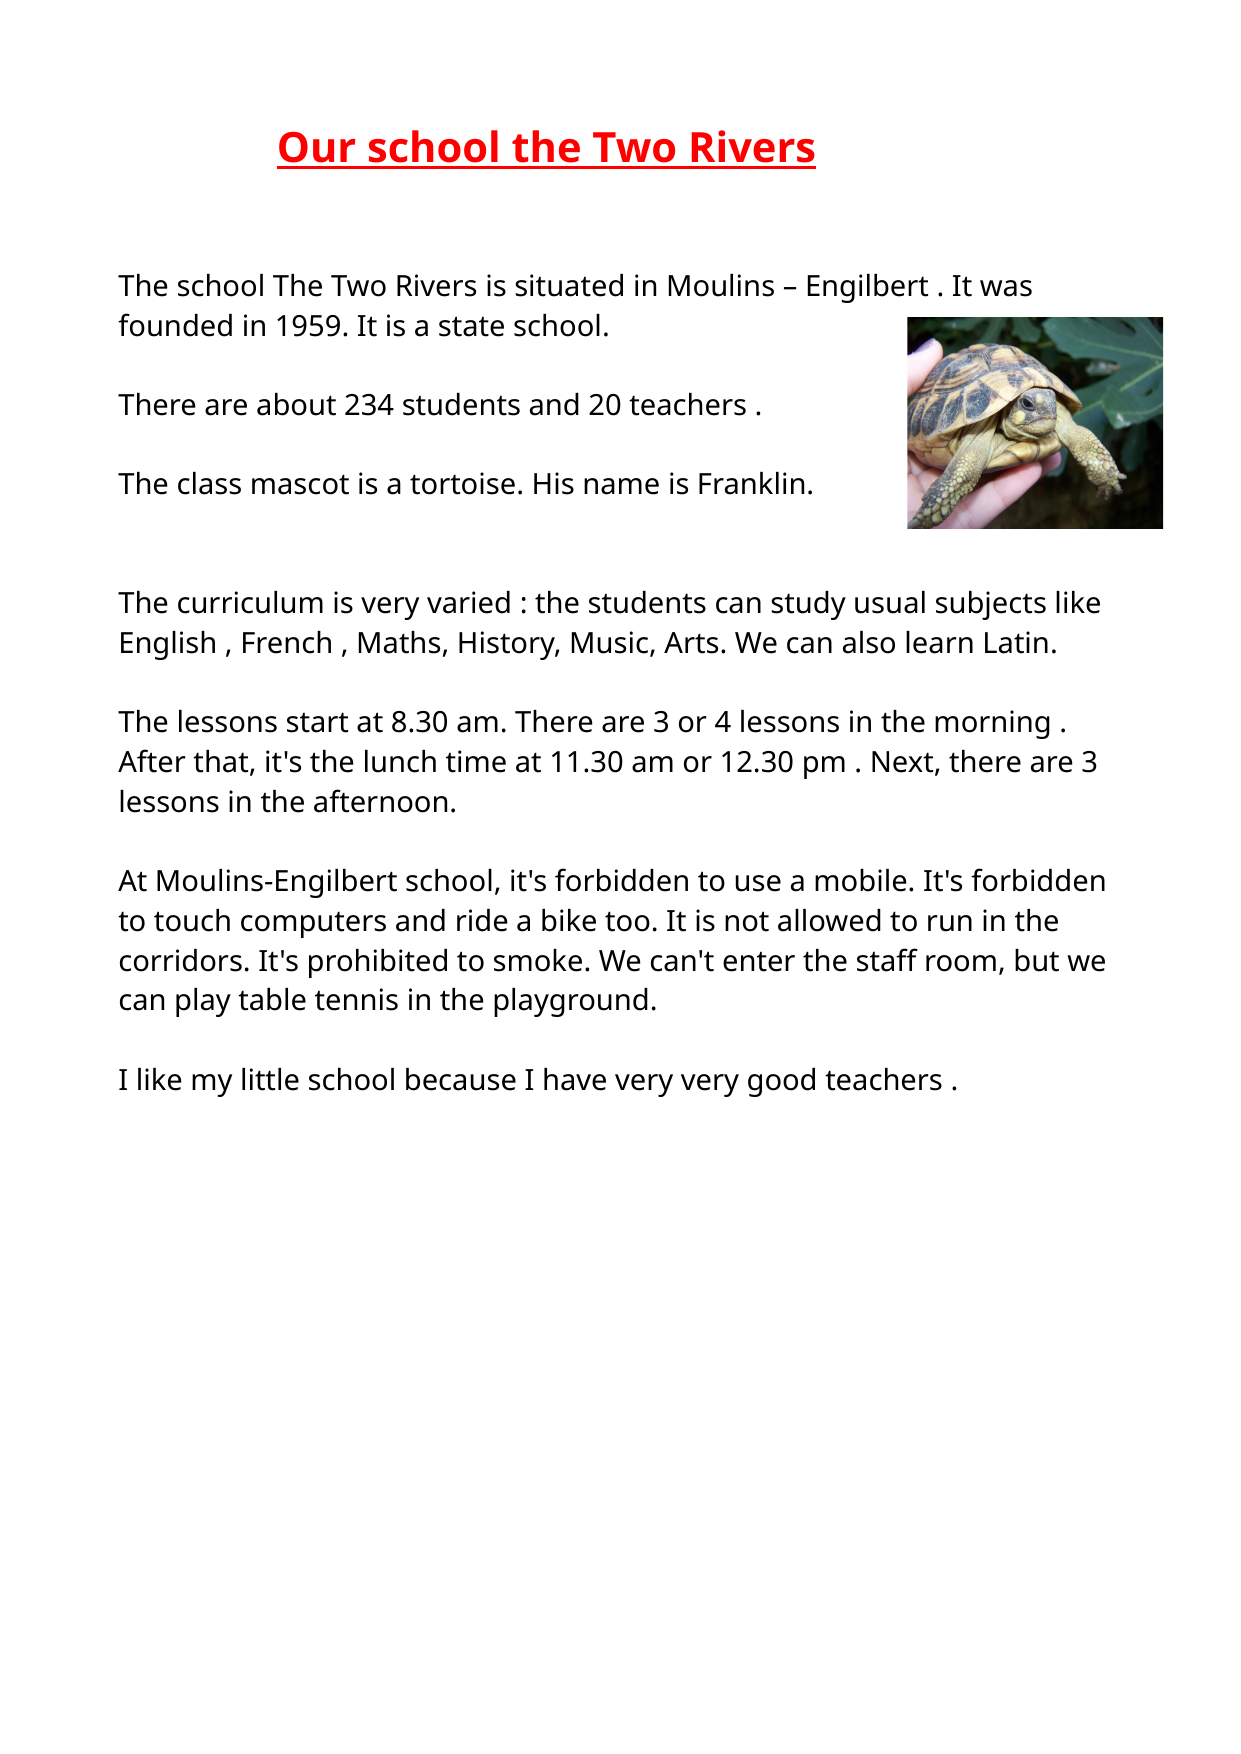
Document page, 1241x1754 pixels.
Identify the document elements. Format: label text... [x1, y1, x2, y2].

text The lessons start at 8.30 am. There are 3 or 4 lessons in the morning . After that, it's the lunch time at 11.30 am or 12.30 pm . Next, there are 3 lessons in the afternoon. [118, 702, 1122, 821]
text The school The Two Rivers is situated in Moulins – Engilbert . It was founded in 1959. It is a state school. [118, 265, 1122, 344]
text The class mascot is a tortoise. His name is Franklin. [118, 464, 907, 503]
text There are about 234 students and 20 teachers . [118, 384, 907, 424]
text At Moulins-Engilbert school, it's forbidden to use a mobile. It's forbidden to touch computers and ride a bike too. It is not allowed to run in the corridors. It's prohibited to smoke. We can't enter the staff room, but we can play table tennis in the playground. [118, 861, 1122, 1019]
text I like my little school because I have very very good teachers . [118, 1059, 1122, 1099]
picture [907, 317, 1164, 529]
text The curriculum is very varied : the students can study usual subjects like English , French , Maths, History, Music, Arts. We can also learn Latin. [118, 583, 1122, 662]
text Our school the Two Rivers [118, 118, 1122, 175]
